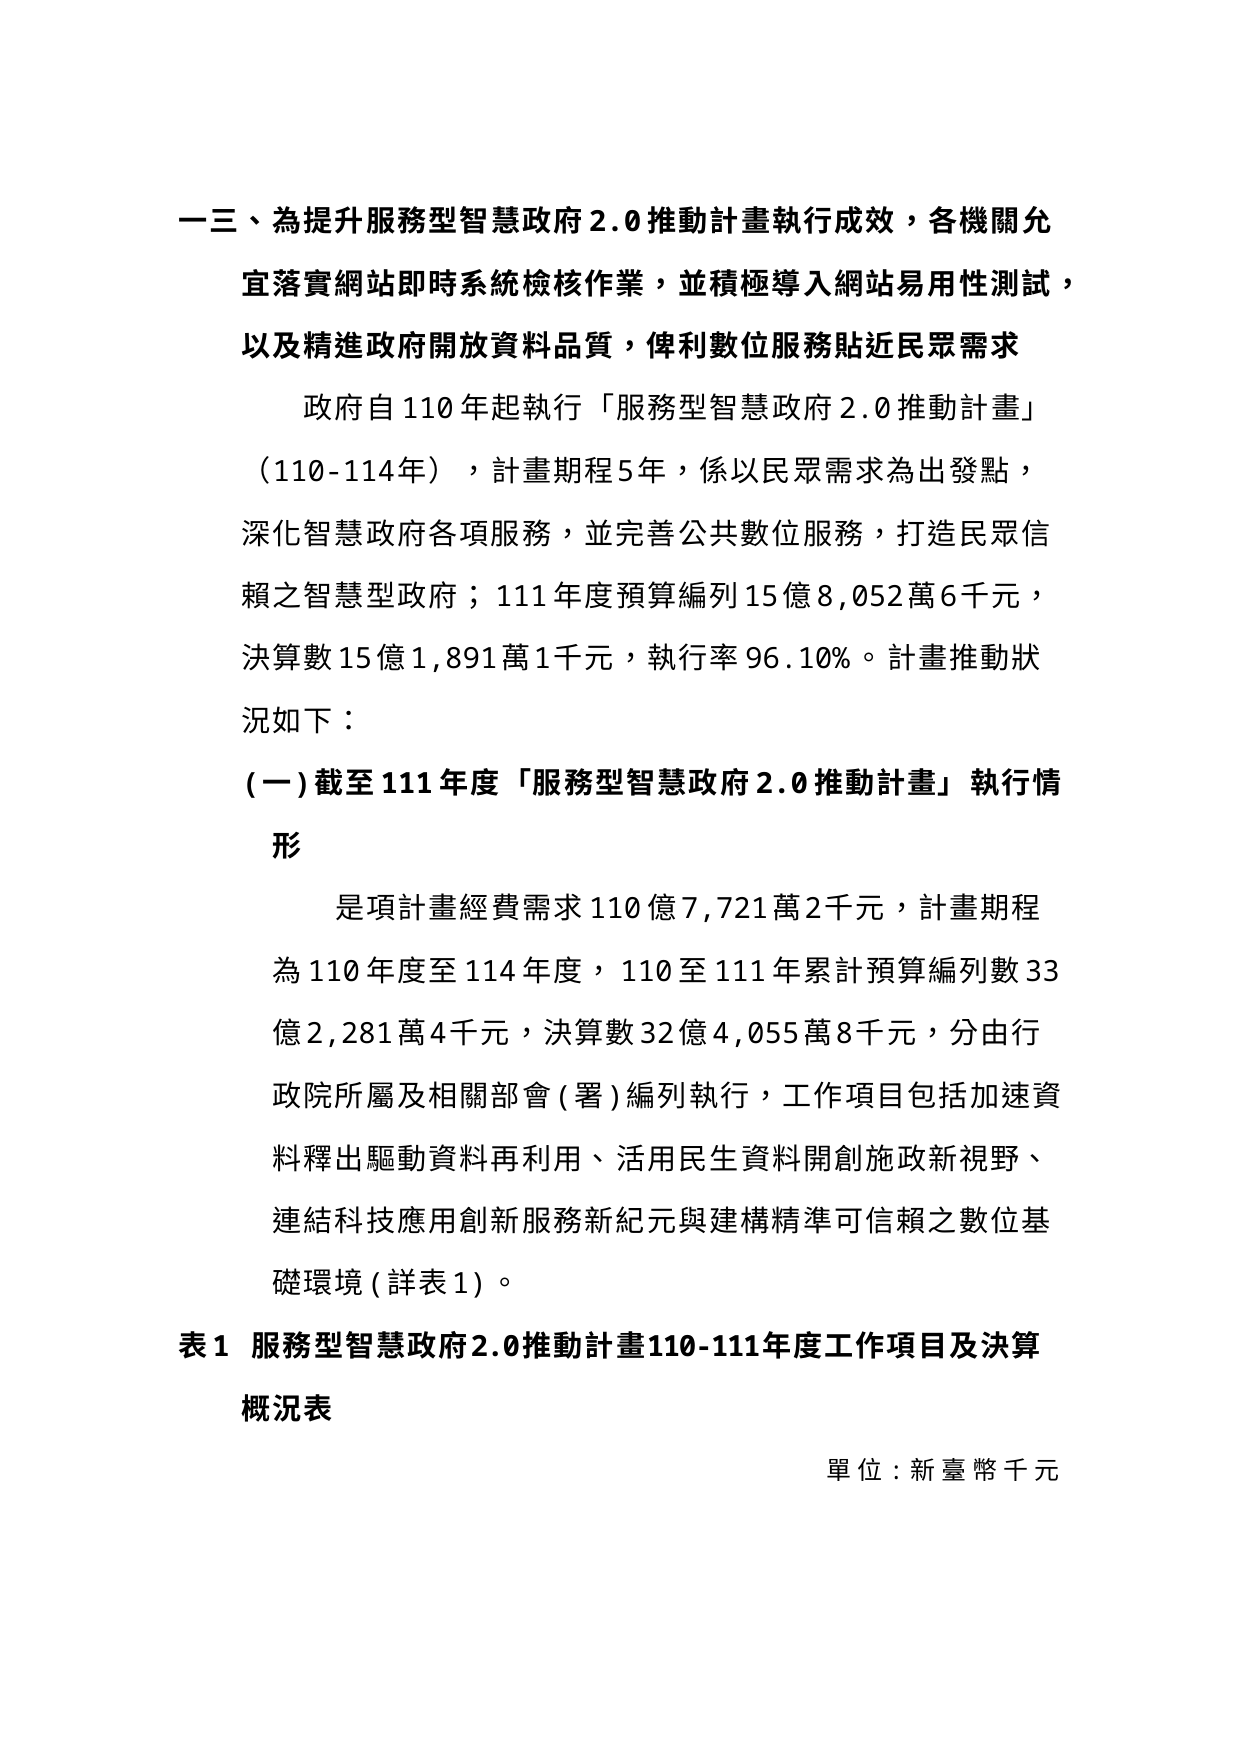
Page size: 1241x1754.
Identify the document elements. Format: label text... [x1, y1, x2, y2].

text 政府自110年起執行「服務型智慧政府2.0推動計畫」（110-114年），計畫期程5年，係以民眾需求為出發點，深化智慧政府各項服務，並完善公共數位服務，打造民眾信賴之智慧型政府；111年度預算編列15億8,052萬6千元，決算數15億1,891萬1千元，執行率96.10%。計畫推動狀況如下： [236, 365, 1063, 740]
text 一三、為提升服務型智慧政府2.0推動計畫執行成效，各機關允宜落實網站即時系統檢核作業，並積極導入網站易用性測試，以及精進政府開放資料品質，俾利數位服務貼近民眾需求 [177, 177, 1063, 365]
text 是項計畫經費需求110億7,721萬2千元，計畫期程為110年度至114年度，110至111年累計預算編列數33億2,281萬4千元，決算數32億4,055萬8千元，分由行政院所屬及相關部會(署)編列執行，工作項目包括加速資料釋出驅動資料再利用、活用民生資料開創施政新視野、連結科技應用創新服務新紀元與建構精準可信賴之數位基礎環境(詳表1)。 [266, 865, 1063, 1302]
text 表1 服務型智慧政府2.0推動計畫110-111年度工作項目及決算概況表 [177, 1302, 1063, 1427]
text (一)截至111年度「服務型智慧政府2.0推動計畫」執行情形 [236, 740, 1063, 865]
text 單位:新臺幣千元 [177, 1427, 1063, 1490]
